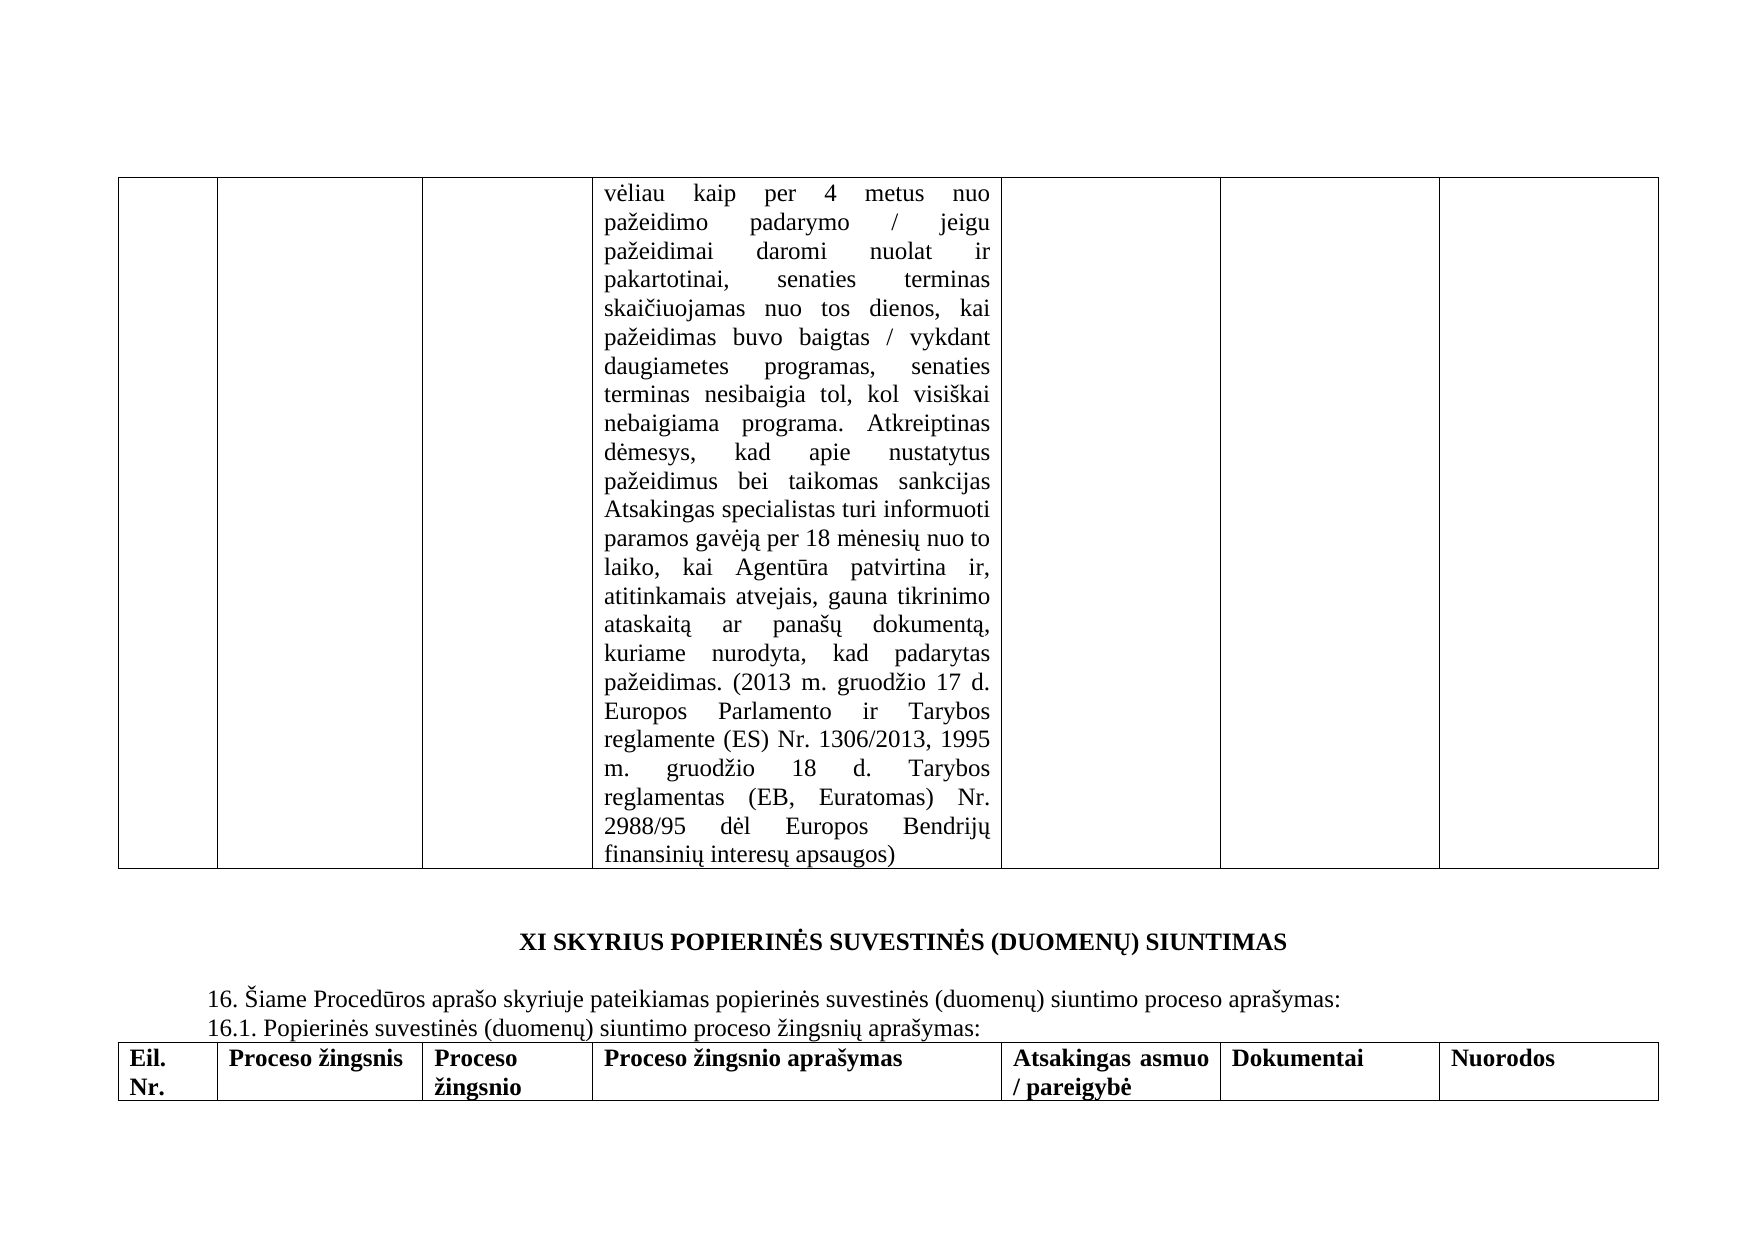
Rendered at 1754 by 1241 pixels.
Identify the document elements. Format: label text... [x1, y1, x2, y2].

table_cell vėliau kaip per 4 metus nuo pažeidimo padarymo / jeigu pažeidimai daromi nuolat ir pakartotinai, senaties terminas skaičiuojamas nuo tos dienos, kai pažeidimas buvo baigtas / vykdant daugiametes programas, senaties terminas nesibaigia tol, kol visiškai nebaigiama programa. Atkreiptinas dėmesys, kad apie nustatytus pažeidimus bei taikomas sankcijas Atsakingas specialistas turi informuoti paramos gavėją per 18 mėnesių nuo to laiko, kai Agentūra patvirtina ir, atitinkamais atvejais, gauna tikrinimo ataskaitą ar panašų dokumentą, kuriame nurodyta, kad padarytas pažeidimas. (2013 m. gruodžio 17 d. Europos Parlamento ir Tarybos reglamente (ES) Nr. 1306/2013, 1995 m. gruodžio 18 d. Tarybos reglamentas (EB, Euratomas) Nr. 2988/95 dėl Europos Bendrijų finansinių interesų apsaugos) [593, 178, 1001, 868]
text 16.1. Popierinės suvestinės (duomenų) siuntimo proceso žingsnių aprašymas: [118, 1013, 1695, 1042]
table_header Eil. Nr. [119, 1043, 217, 1100]
table_header Proceso žingsnio [423, 1043, 592, 1100]
table_header Nuorodos [1440, 1043, 1658, 1100]
table_header Proceso žingsnio aprašymas [593, 1043, 1001, 1100]
table_cell [1221, 178, 1439, 868]
text XI SKYRIUS POPIERINĖS SUVESTINĖS (DUOMENŲ) SIUNTIMAS [118, 927, 1695, 956]
text 16. Šiame Procedūros aprašo skyriuje pateikiamas popierinės suvestinės (duomenų) siuntimo proceso aprašymas: [118, 984, 1695, 1013]
table_cell [218, 178, 422, 868]
table_cell [119, 178, 217, 868]
table_header Atsakingas asmuo / pareigybė [1002, 1043, 1220, 1100]
table_cell [1440, 178, 1658, 868]
table_cell [423, 178, 592, 868]
table_header Proceso žingsnis [218, 1043, 422, 1100]
table_cell [1002, 178, 1220, 868]
table_header Dokumentai [1221, 1043, 1439, 1100]
